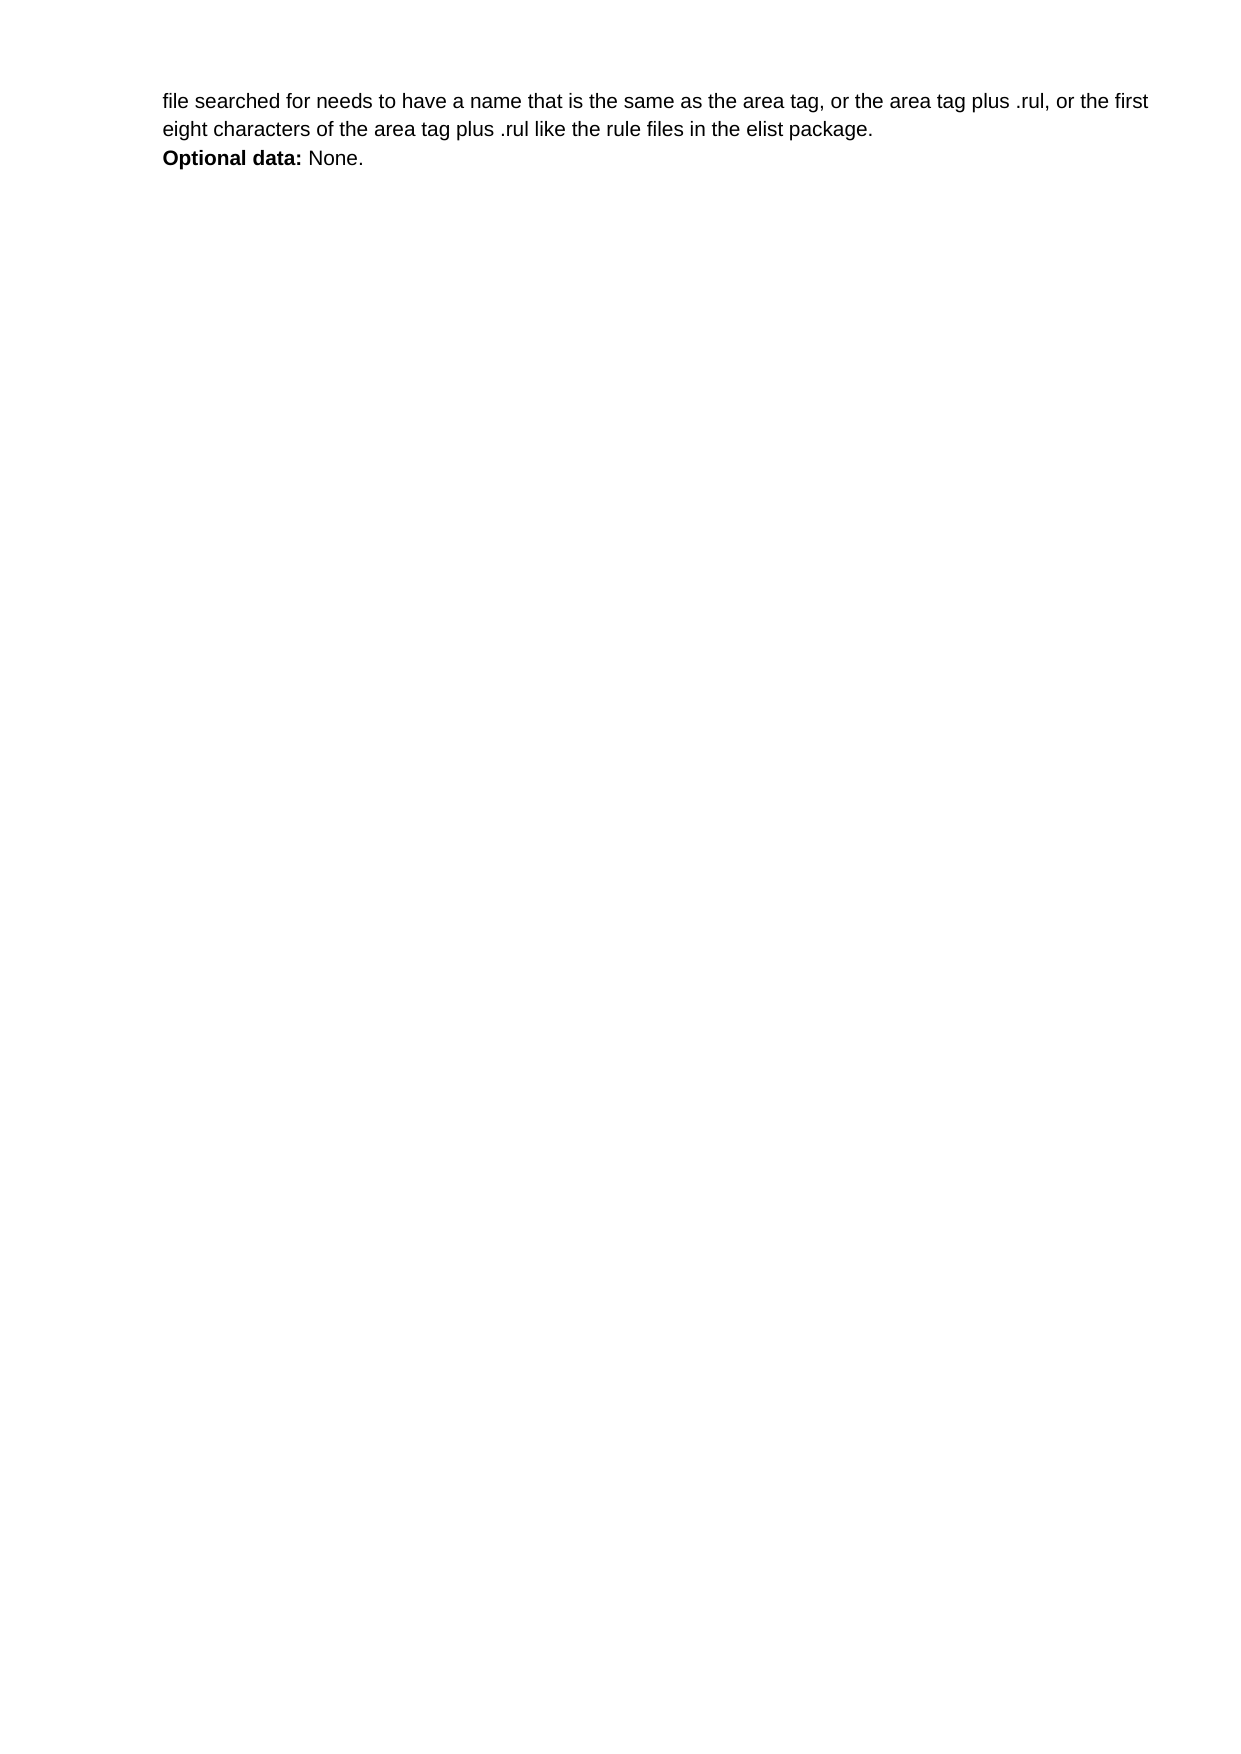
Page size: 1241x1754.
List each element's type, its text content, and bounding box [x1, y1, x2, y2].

list Optional data: None. [133, 146, 1152, 170]
list file searched for needs to have a name that is the same as the area tag, or the area tag plus .rul, or the first eight characters of the area tag plus .rul like the rule files in the elist package. [133, 88, 1152, 141]
